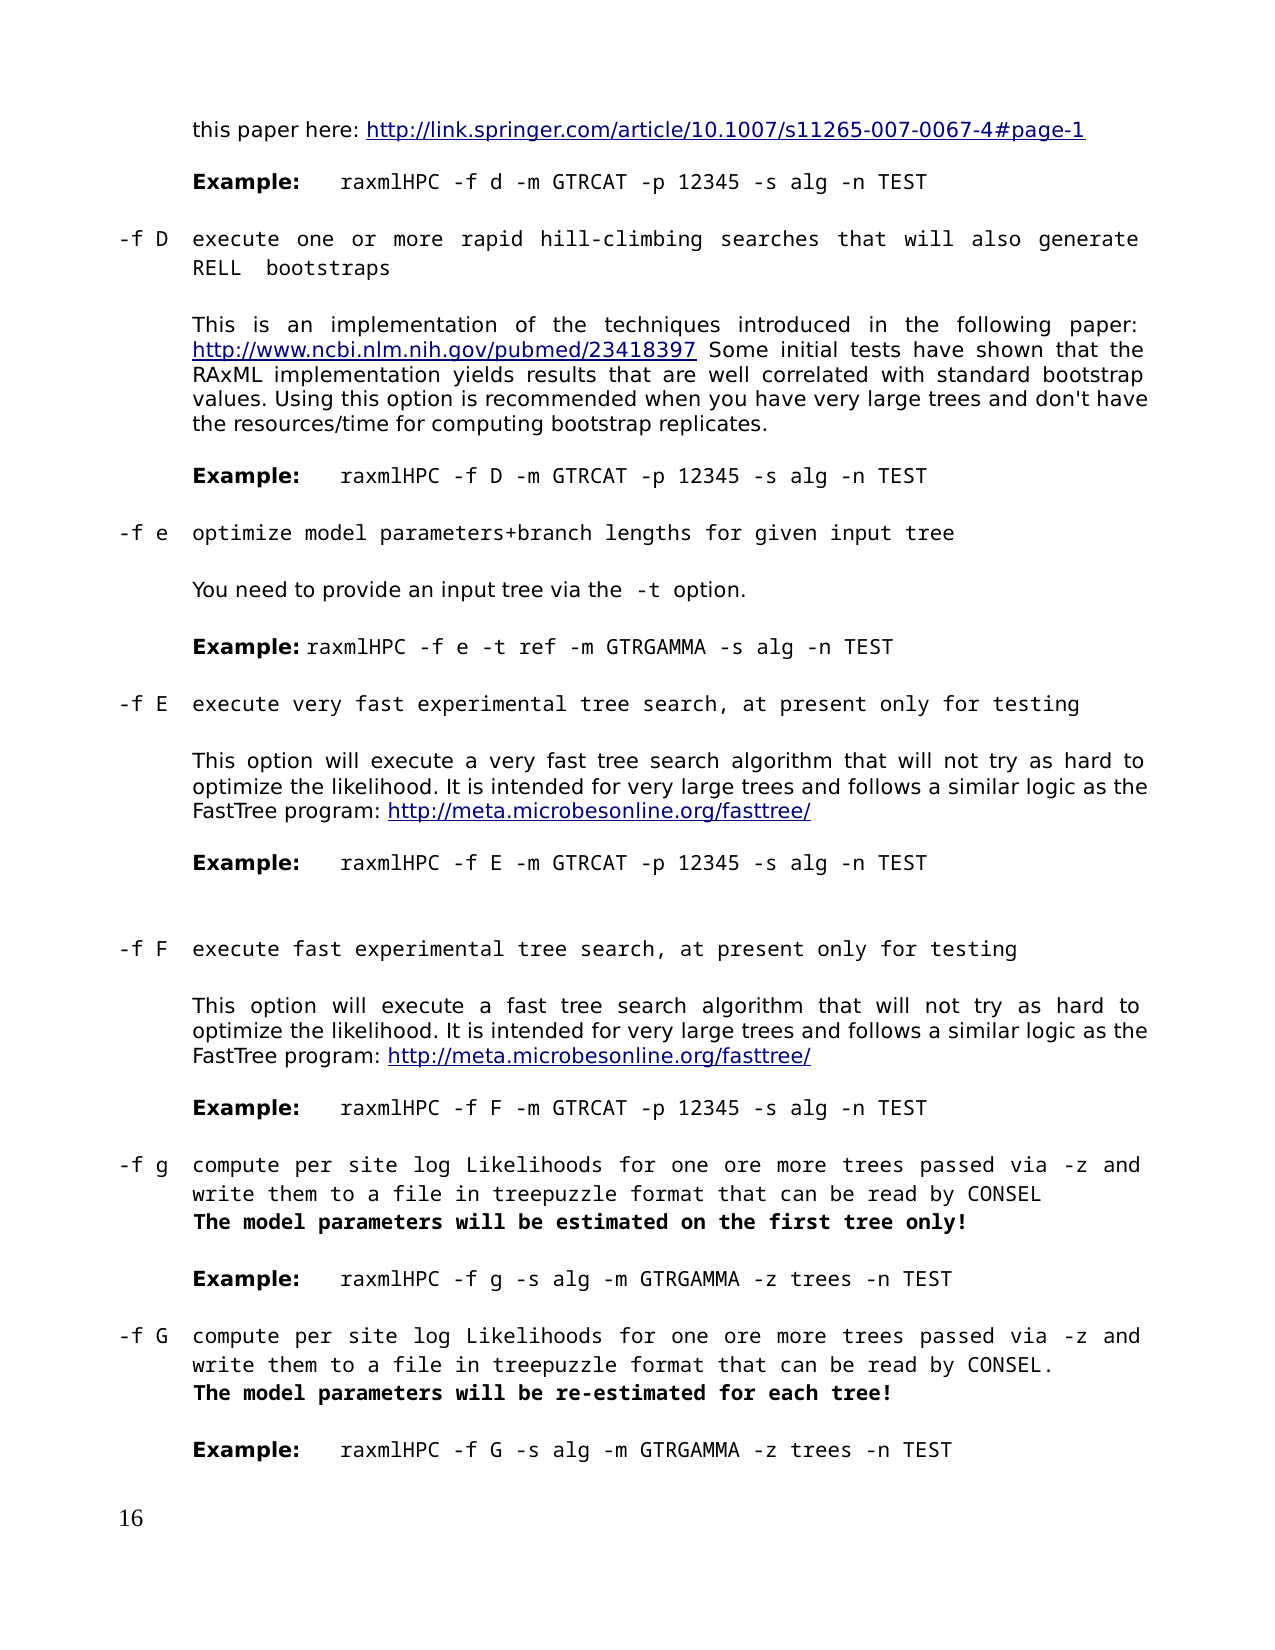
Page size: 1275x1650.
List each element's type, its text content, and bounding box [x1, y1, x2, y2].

text Example: raxmlHPC -f G -s alg -m GTRGAMMA -z trees -n TEST [118, 1435, 1157, 1464]
text The model parameters will be re-estimated for each tree! [118, 1378, 1157, 1407]
text This option will execute a fast tree search algorithm that will not try as hard to optimize the likelihood. It is intended for very large trees and follows a similar logic as the FastTree program: http://meta.microbesonline.org/fasttree/ [118, 991, 1157, 1068]
text Example: raxmlHPC -f D -m GTRCAT -p 12345 -s alg -n TEST [118, 461, 1157, 489]
text this paper here: http://link.springer.com/article/10.1007/s11265-007-0067-4#page-1 [118, 118, 1157, 143]
text Example: raxmlHPC -f F -m GTRCAT -p 12345 -s alg -n TEST [118, 1093, 1157, 1121]
text -f E execute very fast experimental tree search, at present only for testing [118, 689, 1157, 718]
text -f g compute per site log Likelihoods for one ore more trees passed via -z and write them to a file in treepuzzle format that can be read by CONSEL [118, 1150, 1157, 1207]
text Example: raxmlHPC -f g -s alg -m GTRGAMMA -z trees -n TEST [118, 1264, 1157, 1293]
text -f D execute one or more rapid hill-climbing searches that will also generate RELL bootstraps [118, 224, 1157, 281]
text This option will execute a very fast tree search algorithm that will not try as hard to optimize the likelihood. It is intended for very large trees and follows a similar logic as the FastTree program: http://meta.microbesonline.org/fasttree/ [118, 746, 1157, 824]
text Example: raxmlHPC -f d -m GTRCAT -p 12345 -s alg -n TEST [118, 167, 1157, 196]
text The model parameters will be estimated on the first tree only! [118, 1207, 1157, 1236]
text Example: raxmlHPC -f e -t ref -m GTRGAMMA -s alg -n TEST [118, 632, 1157, 661]
text -f e optimize model parameters+branch lengths for given input tree [118, 518, 1157, 546]
text Example: raxmlHPC -f E -m GTRCAT -p 12345 -s alg -n TEST [118, 848, 1157, 877]
text This is an implementation of the techniques introduced in the following paper: http://www.ncbi.nlm.nih.gov/pubmed/23418397 Some initial tests have shown that the RAxML implementation yields results that are well correlated with standard bootstrap values. Using this option is recommended when you have very large trees and don't have the resources/time for computing bootstrap replicates. [118, 310, 1157, 436]
text -f G compute per site log Likelihoods for one ore more trees passed via -z and write them to a file in treepuzzle format that can be read by CONSEL. [118, 1321, 1157, 1378]
text -f F execute fast experimental tree search, at present only for testing [118, 934, 1157, 962]
text You need to provide an input tree via the -t option. [118, 575, 1157, 603]
